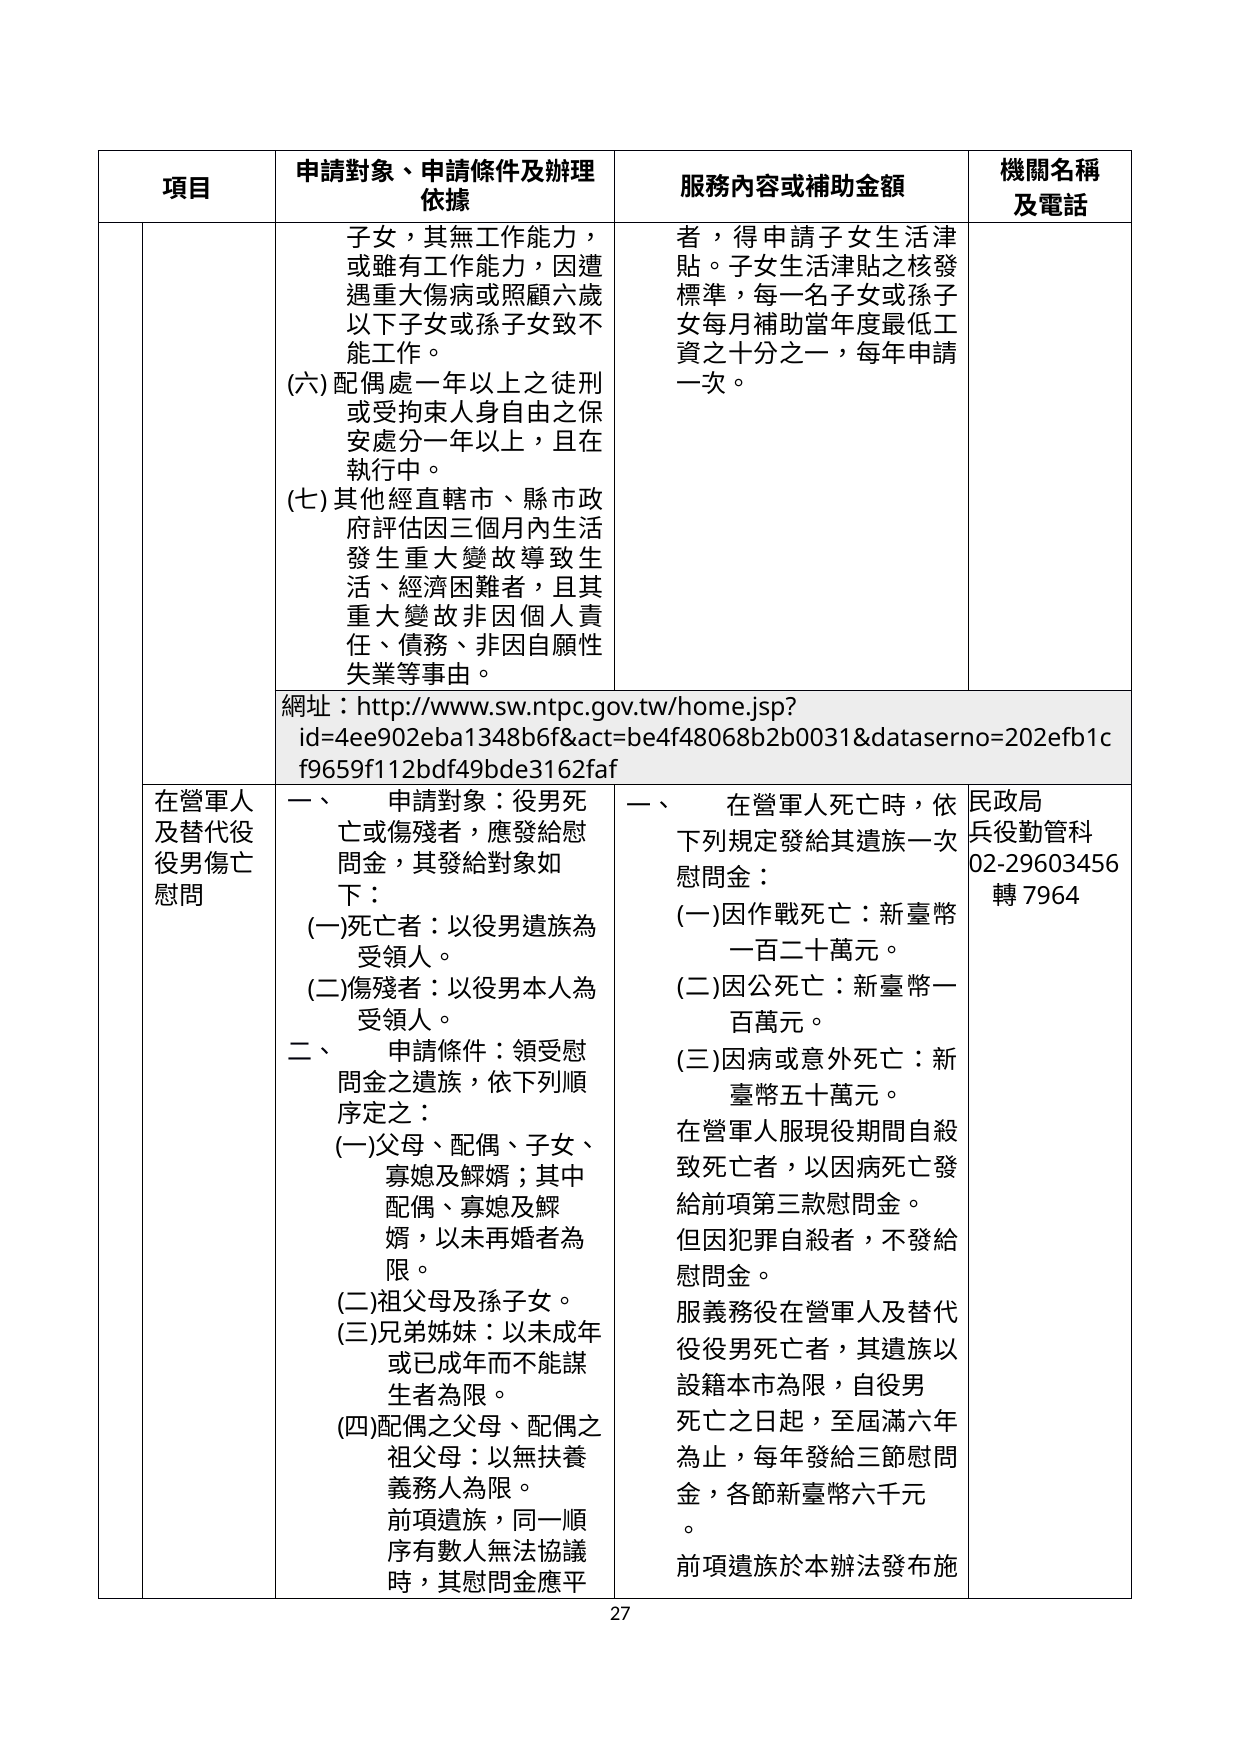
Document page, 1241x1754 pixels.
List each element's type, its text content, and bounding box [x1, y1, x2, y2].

table_cell 申請對象：役男死亡或傷殘者，應發給慰問金，其發給對象如下： (一)死亡者：以役男遺族為受領人。 (二)傷殘者：以役男本人為受領人。 申請條件：領受慰問金之遺族，依下列順序定之： (一)父母、配偶、子女、寡媳及鰥婿；其中配偶、寡媳及鰥婿，以未再婚者為限。 (二)祖父母及孫子女。 (三)兄弟姊妹：以未成年或已成年而不能謀生者為限。 (四)配偶之父母、配偶之祖父母：以無扶養義務人為限。 前項遺族，同一順序有數人無法協議時，其慰問金應平 [276, 785, 614, 1598]
table_cell [143, 223, 275, 784]
table_cell 在營軍人及替代役役男傷亡慰問 [143, 785, 275, 1598]
table_cell 緊急生活扶助：按當年度低收入戶每人每月最低生活費用標準一倍核發，每人每次最高補助3個月為原則，同一個案同一事由以補助一次為限，由事實發生6個月內提出申請。 法律訴訟補助：最高補助新臺幣5萬元，同一案以補助乙次為限。 傷病醫療補助： 本人及六歲以上未滿18歲之子女參加全民健保，最近3月內自行負擔醫療費用超過新臺幣3萬元之部份，最高補助百分之70，每人每年最高補助新臺幣12萬元。 未滿6歲之子女，參加全民健保，無力負擔自行負擔之費用者，在健保特約之醫療院所接受門診、急診及住院診治者，每人每年最高補助新臺幣12萬元。 子女生活津貼:有十五歲以下子女或孫子女者，得申請子女生活津貼。子女生活津貼之核發標準，每一名子女或孫子女每月補助當年度最低工資之十分之一，每年申請一次。 [615, 223, 968, 689]
table_cell [969, 223, 1131, 689]
table_header 機關名稱 及電話 [969, 151, 1131, 222]
table_cell 網址：http://www.sw.ntpc.gov.tw/home.jsp?id=4ee902eba1348b6f&act=be4f48068b2b0031&dataserno=202efb1cf9659f112bdf49bde3162faf [276, 691, 1131, 784]
table_cell 民政局 兵役勤管科 02-29603456轉7964 [969, 785, 1131, 1598]
table_header 項目 [99, 151, 275, 222]
table_header 申請對象、申請條件及辦理依據 [276, 151, 614, 222]
table_cell [99, 223, 142, 1598]
table_header 服務內容或補助金額 [615, 151, 968, 222]
table_cell 在營軍人死亡時，依下列規定發給其遺族一次慰問金： (一)因作戰死亡：新臺幣一百二十萬元。 (二)因公死亡：新臺幣一百萬元。 (三)因病或意外死亡：新臺幣五十萬元。 在營軍人服現役期間自殺致死亡者，以因病死亡發給前項第三款慰問金。 但因犯罪自殺者，不發給慰問金。 服義務役在營軍人及替代役役男死亡者，其遺族以設籍本市為限，自役男 死亡之日起，至屆滿六年為止，每年發給三節慰問金，各節新臺幣六千元 。 前項遺族於本辦法發布施 [615, 785, 968, 1598]
table_cell 設籍新北市家庭，其總收入按全家人口平均分配，每人每月未超過政府當年度公布最低生活費用標準2.5倍，未超過臺灣地區平均每人每月消費支出1.5倍，且其不動產(房屋評定價值、土地公告現值)合併不超過650萬元且全家人口之存款本金．有價證券及投資合計金額不超過80萬元，並具有下列情形之一者： 六十五歲以下，其配偶死亡，或失蹤經向警察機關報案協尋未獲達六個月以上。 因配偶惡意遺棄或受配偶不堪同居之虐待，經判決離婚確定或已完成協議離婚登記。 家庭暴力受害。 未婚懷孕婦女，懷胎三個月以上至分娩二個月內。 因離婚、喪偶、未婚生子獨自扶養十八歲以下子女或獨自扶養十八歲以下父母無力扶養之孫子女，其無工作能力，或雖有工作能力，因遭遇重大傷病或照顧六歲以下子女或孫子女致不能工作。 配偶處一年以上之徒刑或受拘束人身自由之保安處分一年以上，且在執行中。 其他經直轄市、縣市政府評估因三個月內生活發生重大變故導致生活、經濟困難者，且其重大變故非因個人責任、債務、非因自願性失業等事由。 [276, 223, 614, 689]
